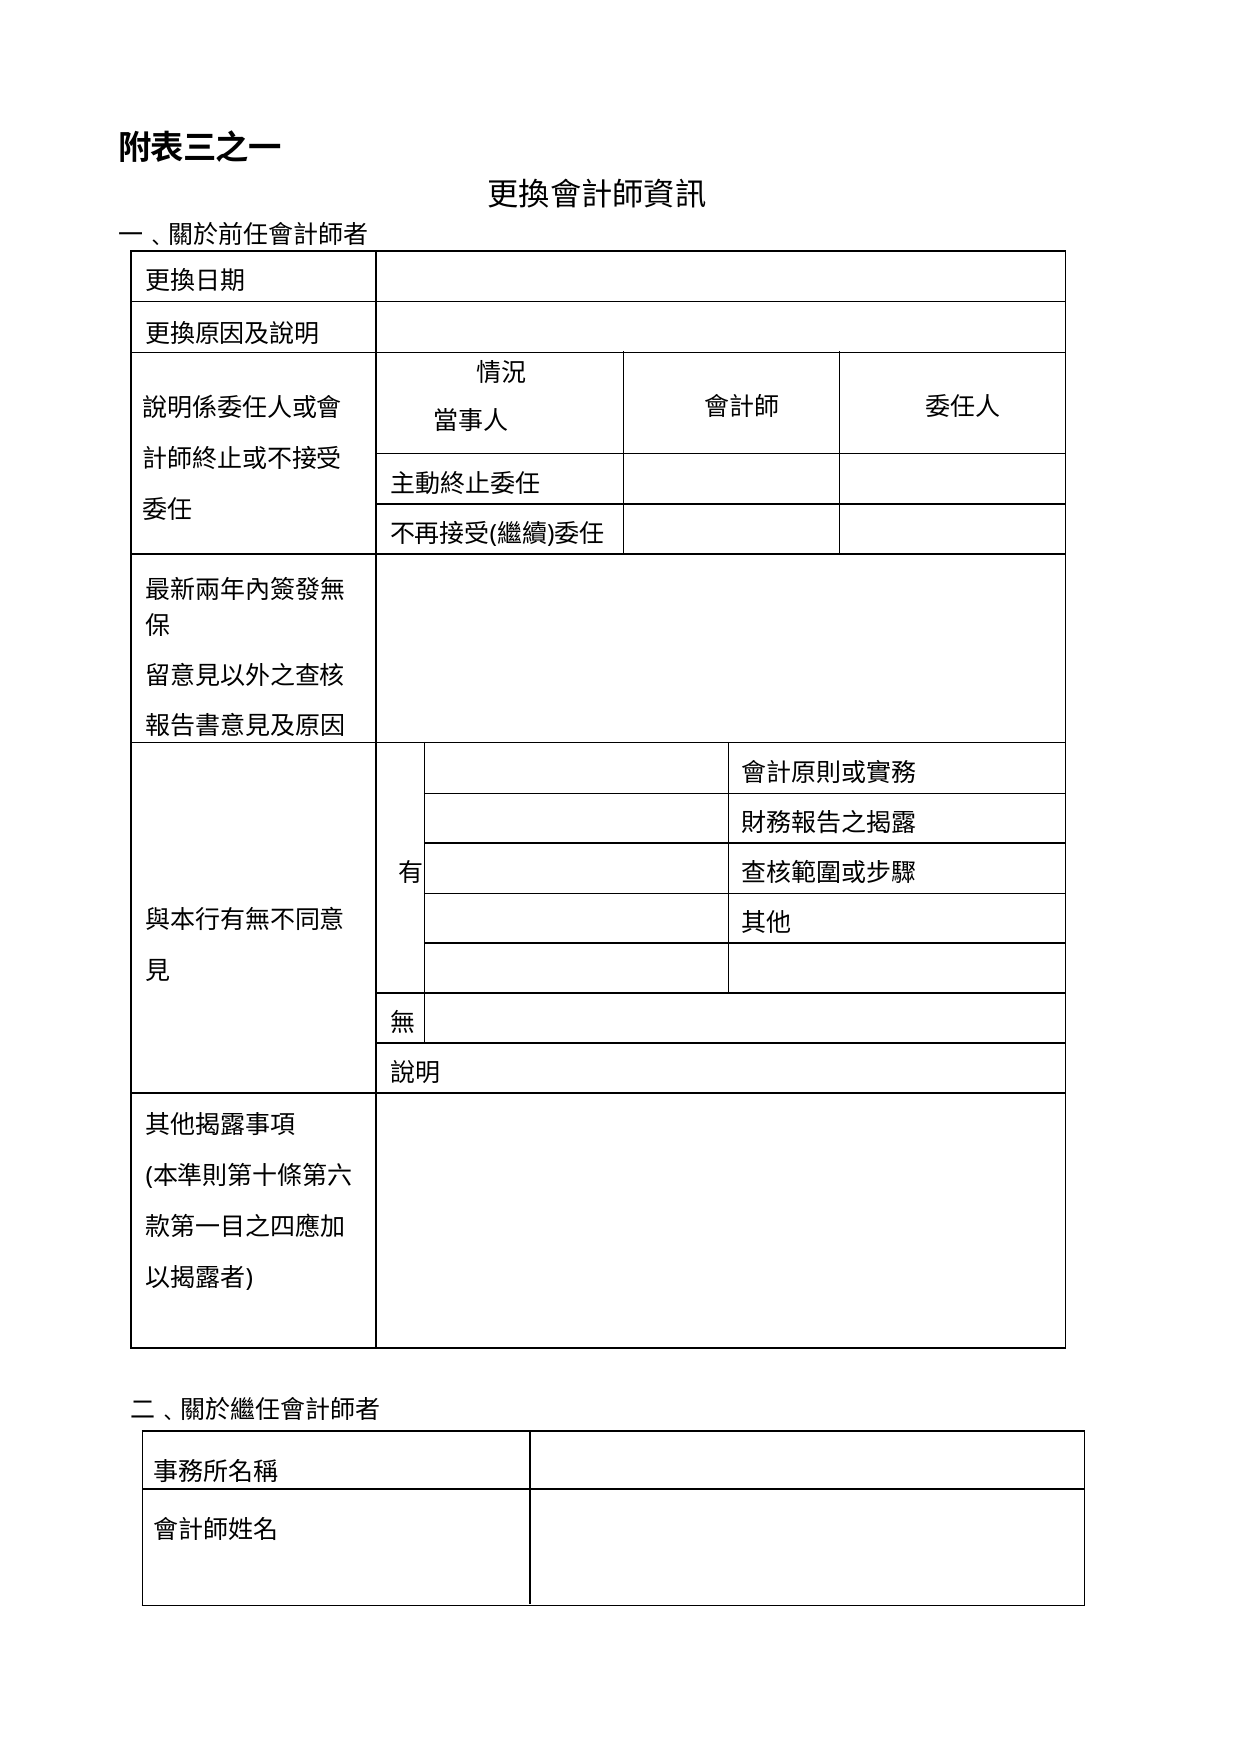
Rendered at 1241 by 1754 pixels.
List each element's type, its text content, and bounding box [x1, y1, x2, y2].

table_header 更換日期 [132, 252, 375, 301]
table_header [377, 252, 1065, 301]
table_cell [624, 505, 839, 553]
subtitle 一﹑關於前任會計師者 [118, 214, 1122, 250]
table_cell 委任人 [840, 353, 1065, 453]
table_cell 財務報告之揭露 [729, 794, 1065, 842]
text 二﹑關於繼任會計師者 [131, 1390, 1101, 1426]
table_cell [729, 944, 1065, 992]
table_cell 與本行有無不同意見 [132, 743, 375, 1092]
table_cell [425, 894, 728, 942]
table_cell 不再接受(繼續)委任 [377, 505, 623, 553]
table_cell 其他揭露事項 (本準則第十條第六款第一目之四應加以揭露者) [132, 1094, 375, 1347]
table_cell 會計師姓名 [143, 1490, 529, 1604]
subtitle 附表三之一 [118, 121, 1122, 169]
table_header 事務所名稱 [143, 1432, 529, 1488]
table_cell 主動終止委任 [377, 454, 623, 503]
table_cell 會計師 [624, 353, 839, 453]
table_cell [840, 505, 1065, 553]
table_cell [377, 555, 1065, 742]
subtitle 更換會計師資訊 [167, 169, 1122, 214]
table_header [531, 1432, 1084, 1488]
table_cell [425, 794, 728, 842]
table_cell [425, 743, 728, 792]
table_cell [425, 844, 728, 892]
table_cell 說明係委任人或會計師終止或不接受委任 [132, 353, 375, 553]
table_cell 說明 [377, 1044, 1065, 1092]
table_cell 會計原則或實務 [729, 743, 1065, 792]
table_cell 無 [377, 994, 424, 1042]
table_cell 最新兩年內簽發無保 留意見以外之查核報告書意見及原因 [132, 555, 375, 742]
table_cell 情況 當事人 [377, 353, 623, 453]
table_cell [840, 454, 1065, 503]
table_cell 更換原因及說明 [132, 302, 375, 351]
table_cell [377, 302, 1065, 351]
table_cell [624, 454, 839, 503]
table_cell 查核範圍或步驟 [729, 844, 1065, 892]
table_cell [531, 1490, 1084, 1604]
table_cell 有 [377, 743, 424, 992]
table_cell [425, 944, 728, 992]
table_cell [377, 1094, 1065, 1347]
table_cell [425, 994, 1065, 1042]
table_cell 其他 [729, 894, 1065, 942]
